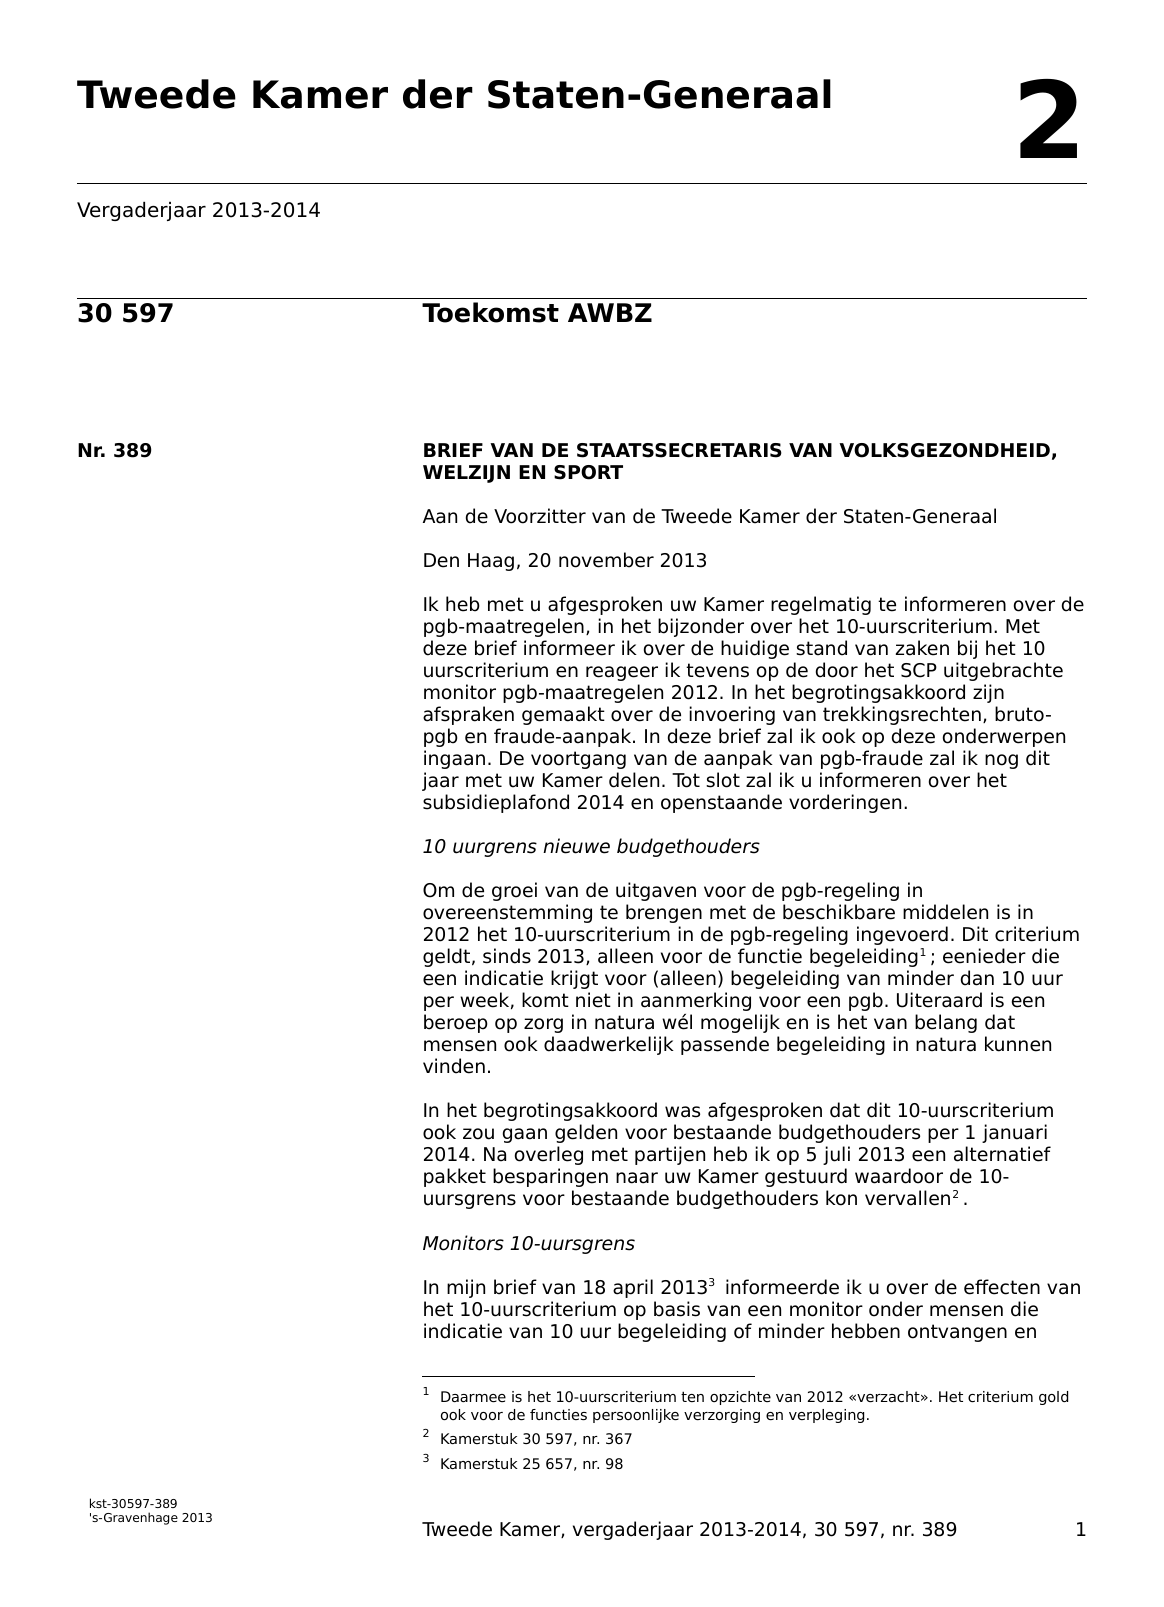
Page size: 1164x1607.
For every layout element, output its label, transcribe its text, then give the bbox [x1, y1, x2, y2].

subtitle Nr. 389 BRIEF VAN DE STAATSSECRETARIS VAN VOLKSGEZONDHEID, WELZIJN EN SPORT [77, 440, 1087, 484]
text Kamerstuk 25 657, nr. 98 [422, 1452, 1087, 1474]
text Om de groei van de uitgaven voor de pgb-regeling in overeenstemming te brengen met de beschikbare middelen is in 2012 het 10-uurscriterium in de pgb-regeling ingevoerd. Dit criterium geldt, sinds 2013, alleen voor de functie begeleiding; eenieder die een indicatie krijgt voor (alleen) begeleiding van minder dan 10 uur per week, komt niet in aanmerking voor een pgb. Uiteraard is een beroep op zorg in natura wél mogelijk en is het van belang dat mensen ook daadwerkelijk passende begeleiding in natura kunnen vinden. [422, 880, 1087, 1078]
table_header Tweede Kamer der Staten-Generaal [77, 59, 886, 183]
text Daarmee is het 10-uurscriterium ten opzichte van 2012 «verzacht». Het criterium gold ook voor de functies persoonlijke verzorging en verpleging. [422, 1385, 1087, 1424]
text Aan de Voorzitter van de Tweede Kamer der Staten-Generaal [422, 506, 1087, 528]
text kst-30597-389 [88, 1497, 323, 1511]
table_header 2 [886, 59, 1087, 183]
text Ik heb met u afgesproken uw Kamer regelmatig te informeren over de pgb-maatregelen, in het bijzonder over het 10-uurscriterium. Met deze brief informeer ik over de huidige stand van zaken bij het 10 uurscriterium en reageer ik tevens op de door het SCP uitgebrachte monitor pgb-maatregelen 2012. In het begrotingsakkoord zijn afspraken gemaakt over de invoering van trekkingsrechten, bruto-pgb en fraude-aanpak. In deze brief zal ik ook op deze onderwerpen ingaan. De voortgang van de aanpak van pgb-fraude zal ik nog dit jaar met uw Kamer delen. Tot slot zal ik u informeren over het subsidieplafond 2014 en openstaande vorderingen. [422, 594, 1087, 814]
subtitle 30 597 Toekomst AWBZ [77, 299, 1087, 329]
subtitle Monitors 10-uursgrens [422, 1232, 1087, 1254]
text 's-Gravenhage 2013 [88, 1511, 323, 1525]
text Kamerstuk 30 597, nr. 367 [422, 1427, 1087, 1449]
subtitle 10 uurgrens nieuwe budgethouders [422, 836, 1087, 858]
table_cell Vergaderjaar 2013-2014 [77, 184, 1087, 298]
text In mijn brief van 18 april 2013 informeerde ik u over de effecten van het 10-uurscriterium op basis van een monitor onder mensen die indicatie van 10 uur begeleiding of minder hebben ontvangen en [422, 1277, 1087, 1342]
text Den Haag, 20 november 2013 [422, 550, 1087, 572]
text In het begrotingsakkoord was afgesproken dat dit 10-uurscriterium ook zou gaan gelden voor bestaande budgethouders per 1 januari 2014. Na overleg met partijen heb ik op 5 juli 2013 een alternatief pakket besparingen naar uw Kamer gestuurd waardoor de 10-uursgrens voor bestaande budgethouders kon vervallen. [422, 1100, 1087, 1210]
